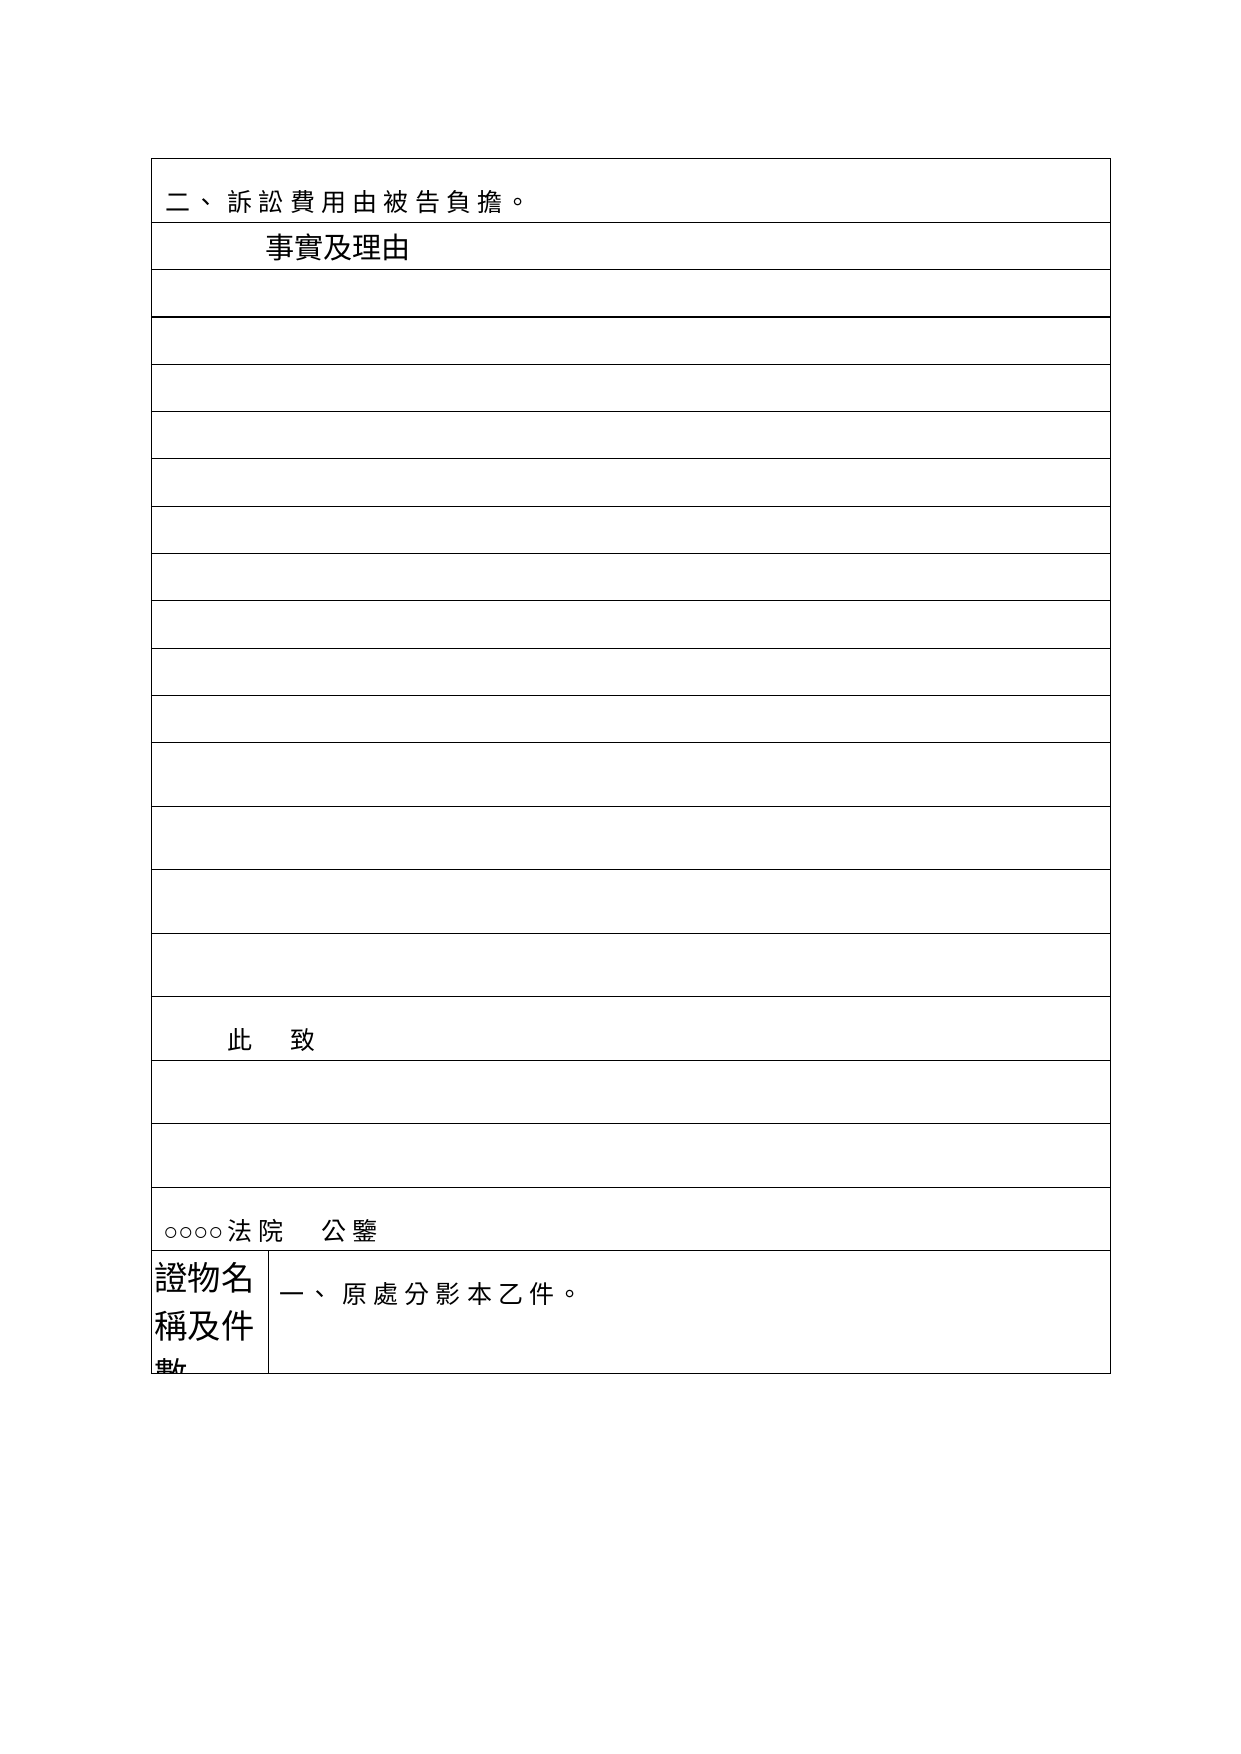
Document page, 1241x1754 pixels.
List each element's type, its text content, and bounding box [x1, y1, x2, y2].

table_cell [152, 1124, 1110, 1187]
table_cell [152, 507, 1110, 553]
table_cell [152, 934, 1110, 996]
table_cell [152, 554, 1110, 600]
table_cell 證物名稱及件數 [152, 1251, 268, 1373]
table_cell [152, 870, 1110, 933]
table_cell 一、原處分影本乙件。 [269, 1251, 1110, 1373]
table_cell [152, 412, 1110, 458]
table_cell [152, 807, 1110, 869]
table_cell [152, 696, 1110, 742]
table_cell 此 致 [152, 997, 1110, 1060]
table_cell [152, 270, 1110, 316]
table_cell [152, 1061, 1110, 1123]
table_cell [152, 459, 1110, 506]
table_cell [152, 743, 1110, 806]
table_cell [152, 365, 1110, 411]
table_cell [152, 601, 1110, 647]
table_cell [152, 318, 1110, 364]
table_cell ○○○○法院 公鑒 [152, 1188, 1110, 1250]
table_cell 事實及理由 [152, 223, 1110, 269]
table_cell 二、訴訟費用由被告負擔。 [152, 159, 1110, 222]
table_cell [152, 649, 1110, 695]
